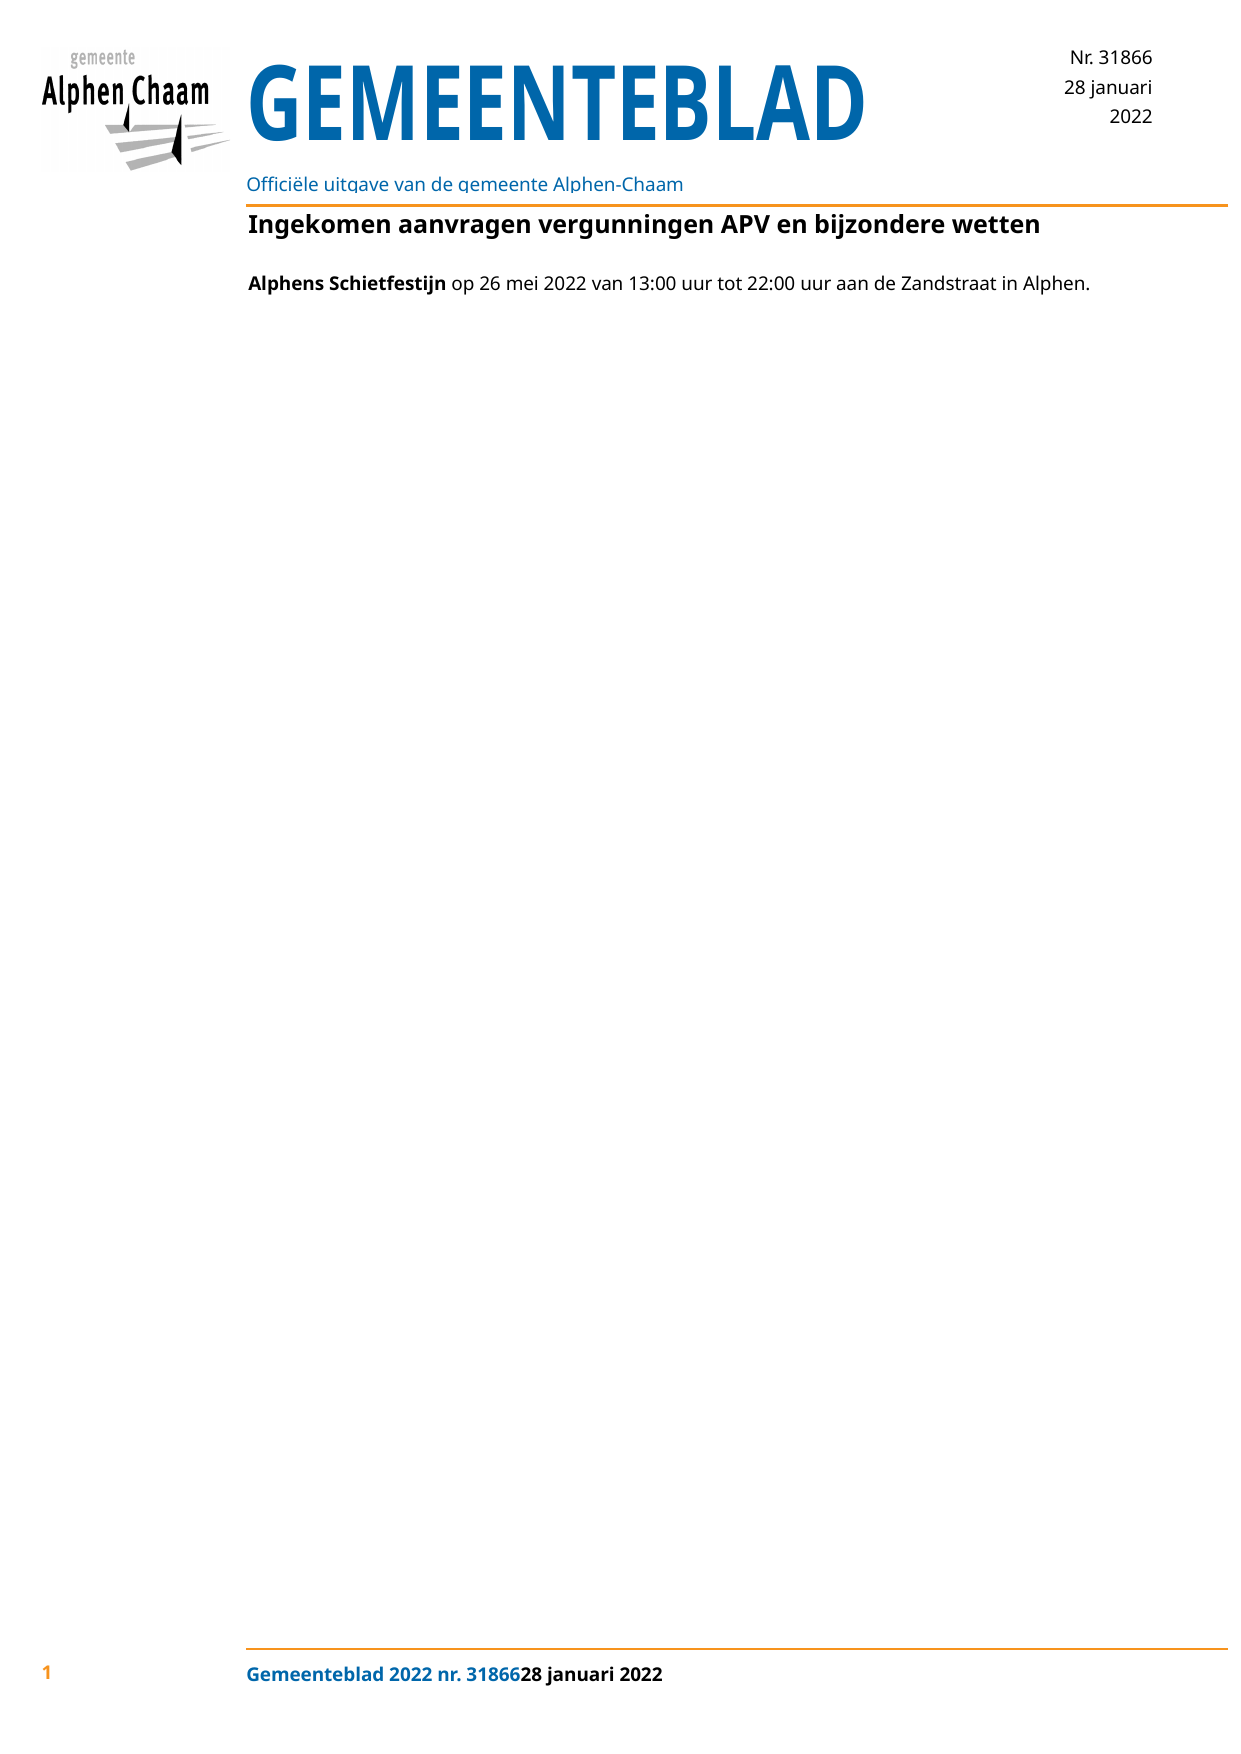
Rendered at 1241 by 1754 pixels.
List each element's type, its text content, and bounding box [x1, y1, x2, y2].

text Alphens Schietfestijn op 26 mei 2022 van 13:00 uur tot 22:00 uur aan de Zandstraat in Alphen. [248, 270, 1152, 296]
text Ingekomen aanvragen vergunningen APV en bijzondere wetten [248, 207, 1152, 241]
picture [41, 47, 231, 172]
